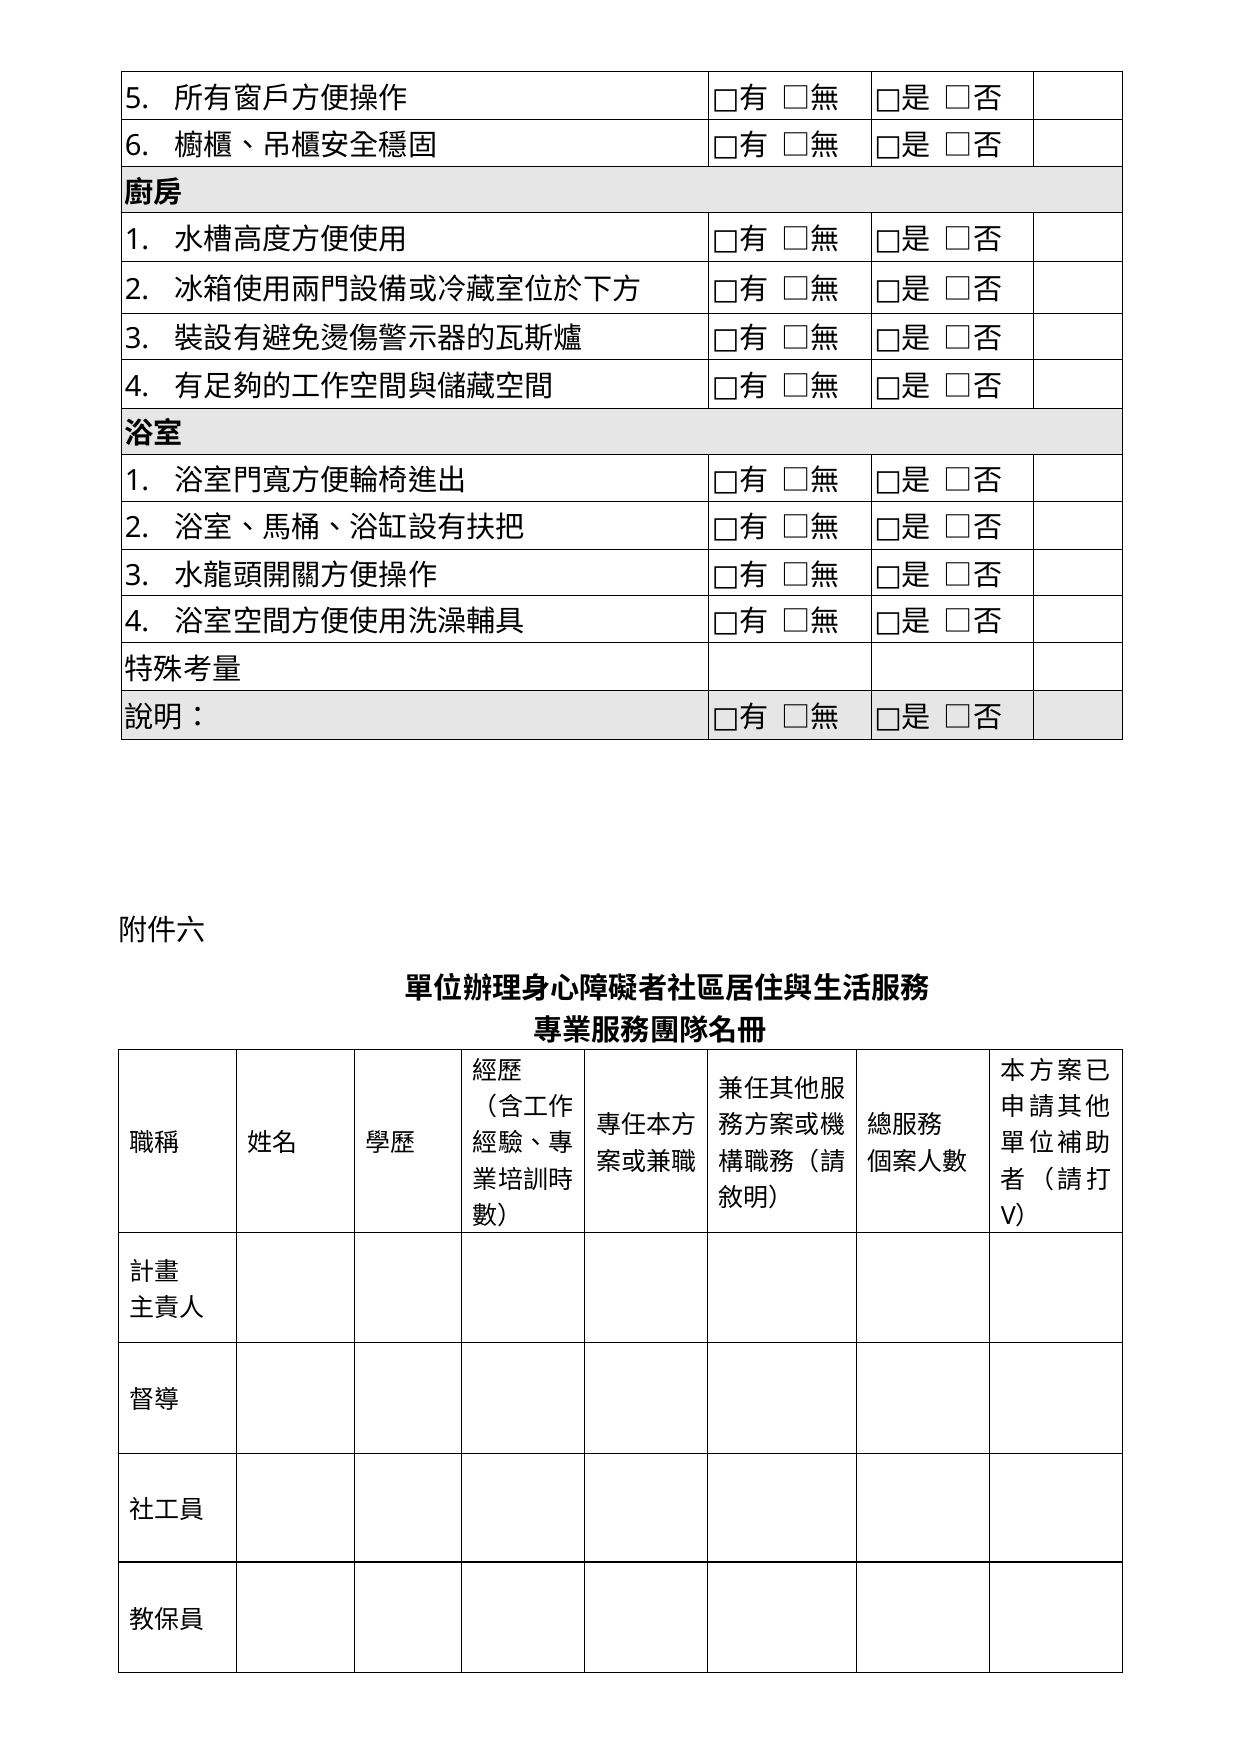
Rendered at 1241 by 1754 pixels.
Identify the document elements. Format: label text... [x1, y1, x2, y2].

table_cell [585, 1233, 707, 1342]
table_cell 冰箱使用兩門設備或冷藏室位於下方 [122, 262, 708, 312]
table_cell [462, 1233, 584, 1342]
table_header 本方案已申請其他單位補助者（請打V） [990, 1050, 1122, 1232]
table_cell □有 □無 [709, 262, 871, 312]
table_cell □是 □否 [872, 455, 1033, 501]
table_cell [355, 1454, 461, 1561]
table_cell □有 □無 [709, 691, 871, 739]
text 附件六 [118, 890, 1181, 965]
table_cell [462, 1563, 584, 1672]
table_cell [462, 1343, 584, 1453]
table_cell □有 □無 [709, 213, 871, 261]
table_cell 督導 [119, 1343, 236, 1453]
table_cell [709, 643, 871, 690]
table_cell [237, 1343, 354, 1453]
table_cell □是 □否 [872, 502, 1033, 549]
table_cell □有 □無 [709, 596, 871, 642]
table_cell [1034, 502, 1122, 549]
table_cell □是 □否 [872, 120, 1033, 166]
table_cell [237, 1563, 354, 1672]
table_cell [585, 1454, 707, 1561]
table_cell [1034, 262, 1122, 312]
table_cell [355, 1233, 461, 1342]
table_cell 櫥櫃、吊櫃安全穩固 [122, 120, 708, 166]
table_cell [1034, 314, 1122, 359]
table_cell □有 □無 [709, 502, 871, 549]
table_cell [1034, 360, 1122, 407]
table_cell 特殊考量 [122, 643, 708, 690]
table_cell [990, 1233, 1122, 1342]
table_cell [585, 1563, 707, 1672]
table_cell [872, 643, 1033, 690]
table_cell 水龍頭開關方便操作 [122, 550, 708, 595]
table_cell [1034, 72, 1122, 119]
table_cell [857, 1563, 989, 1672]
table_cell □是 □否 [872, 314, 1033, 359]
table_cell 浴室門寬方便輪椅進出 [122, 455, 708, 501]
table_cell [857, 1454, 989, 1561]
table_cell 所有窗戶方便操作 [122, 72, 708, 119]
table_cell [237, 1233, 354, 1342]
table_cell [355, 1343, 461, 1453]
table_cell [990, 1454, 1122, 1561]
table_cell [708, 1563, 856, 1672]
table_cell [1034, 550, 1122, 595]
table_cell □是 □否 [872, 262, 1033, 312]
table_cell [1034, 213, 1122, 261]
table_cell [708, 1343, 856, 1453]
table_cell 浴室 [122, 409, 1122, 454]
table_cell [1034, 455, 1122, 501]
table_header 姓名 [237, 1050, 354, 1232]
table_header 職稱 [119, 1050, 236, 1232]
table_cell □有 □無 [709, 72, 871, 119]
table_cell [1034, 596, 1122, 642]
table_header 專任本方 案或兼職 [585, 1050, 707, 1232]
table_cell [462, 1454, 584, 1561]
table_cell [355, 1563, 461, 1672]
text 單位辦理身心障礙者社區居住與生活服務 [118, 965, 1216, 1007]
table_cell □是 □否 [872, 360, 1033, 407]
table_cell [1034, 120, 1122, 166]
table_cell 廚房 [122, 167, 1122, 212]
table_cell [1034, 691, 1122, 739]
table_header 經歷 （含工作經驗、專業培訓時數） [462, 1050, 584, 1232]
table_cell □是 □否 [872, 596, 1033, 642]
table_cell [585, 1343, 707, 1453]
table_cell [857, 1343, 989, 1453]
table_cell [708, 1454, 856, 1561]
table_cell [857, 1233, 989, 1342]
table_cell 水槽高度方便使用 [122, 213, 708, 261]
table_cell 計畫 主責人 [119, 1233, 236, 1342]
table_cell 有足夠的工作空間與儲藏空間 [122, 360, 708, 407]
table_cell [990, 1343, 1122, 1453]
table_cell □是 □否 [872, 213, 1033, 261]
table_header 總服務 個案人數 [857, 1050, 989, 1232]
table_cell 浴室空間方便使用洗澡輔具 [122, 596, 708, 642]
table_cell □有 □無 [709, 455, 871, 501]
text 專業服務團隊名冊 [118, 1007, 1181, 1049]
table_cell □是 □否 [872, 72, 1033, 119]
table_cell [1034, 643, 1122, 690]
table_cell □有 □無 [709, 360, 871, 407]
table_cell 教保員 [119, 1563, 236, 1672]
table_cell 社工員 [119, 1454, 236, 1561]
table_cell [237, 1454, 354, 1561]
table_cell □有 □無 [709, 120, 871, 166]
table_cell □有 □無 [709, 314, 871, 359]
table_cell □有 □無 [709, 550, 871, 595]
table_cell 裝設有避免燙傷警示器的瓦斯爐 [122, 314, 708, 359]
table_header 學歷 [355, 1050, 461, 1232]
table_cell [708, 1233, 856, 1342]
table_cell □是 □否 [872, 550, 1033, 595]
table_cell 浴室、馬桶、浴缸設有扶把 [122, 502, 708, 549]
table_cell [990, 1563, 1122, 1672]
table_cell □是 □否 [872, 691, 1033, 739]
table_header 兼任其他服務方案或機構職務（請敘明） [708, 1050, 856, 1232]
table_cell 說明： [122, 691, 708, 739]
